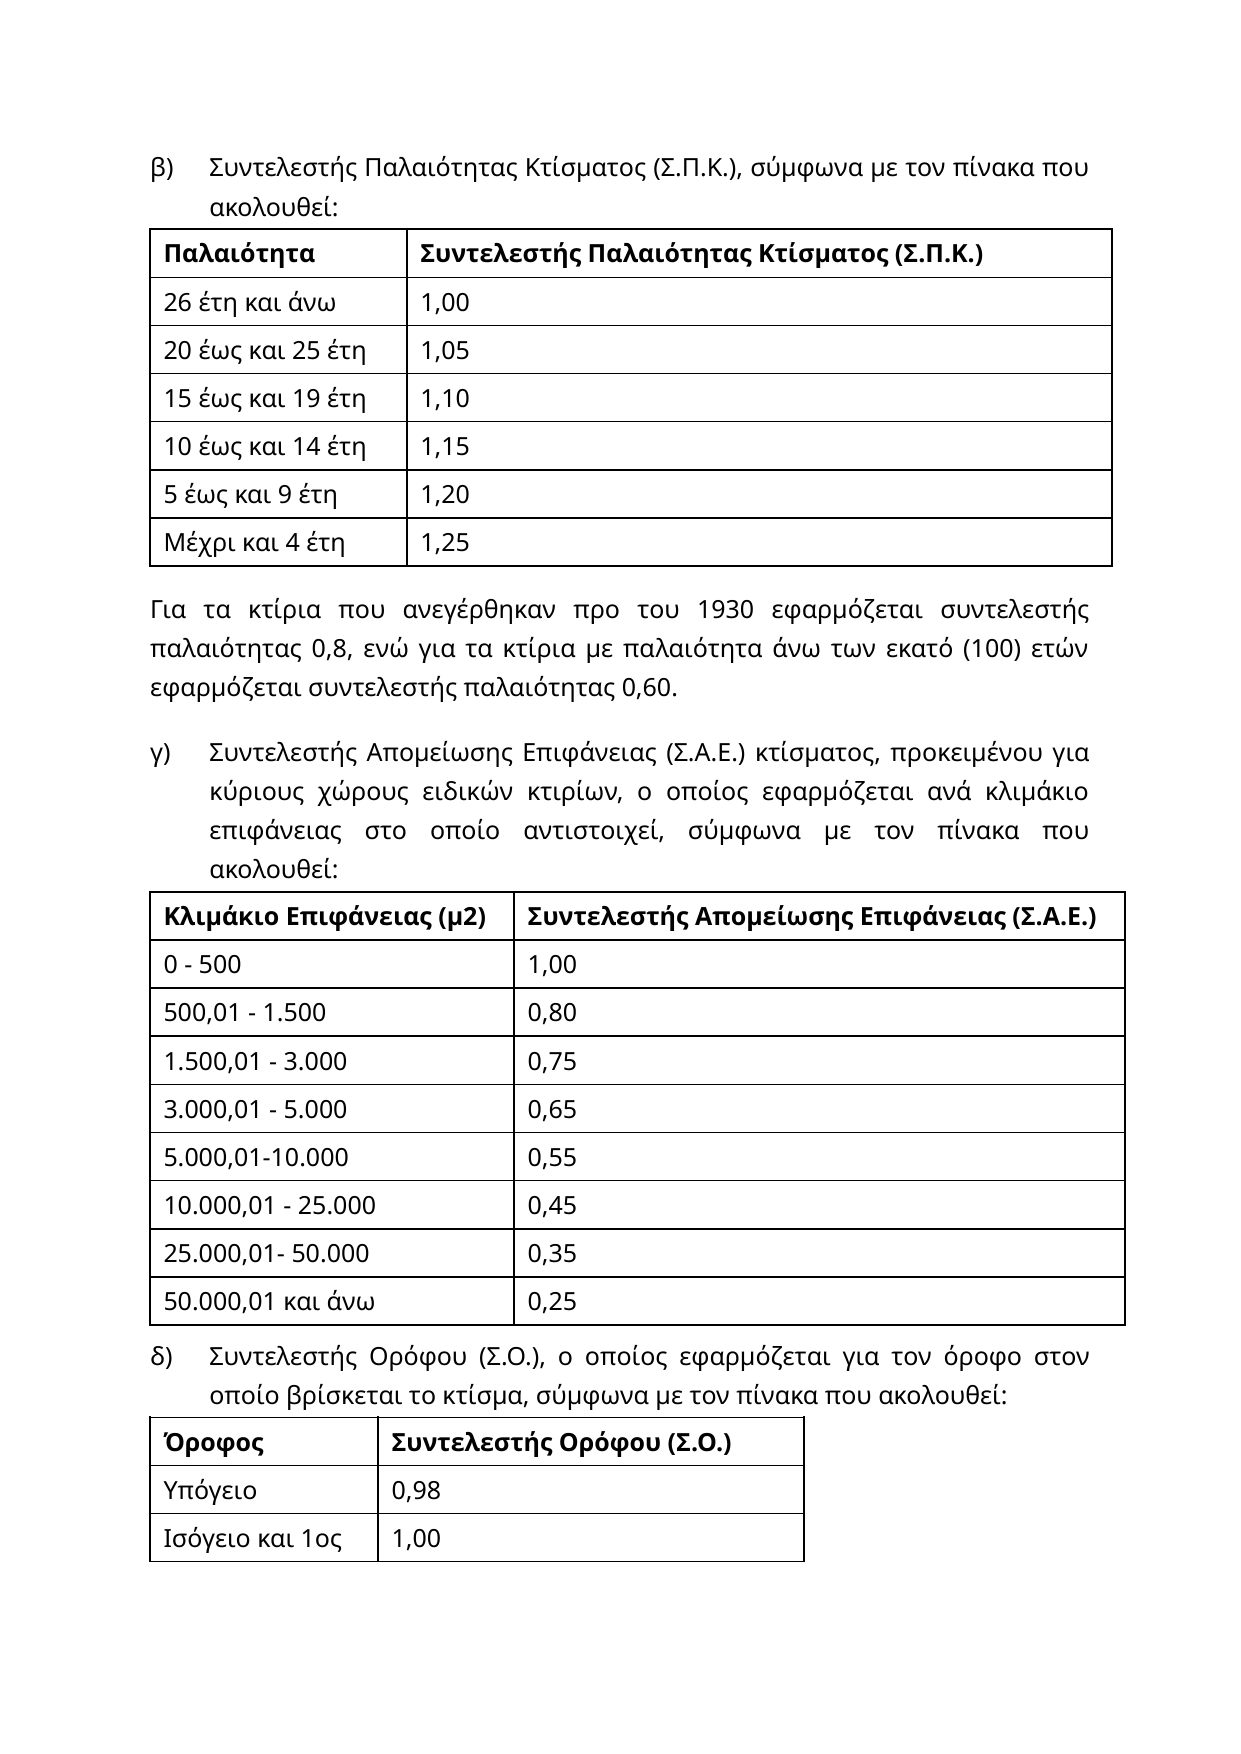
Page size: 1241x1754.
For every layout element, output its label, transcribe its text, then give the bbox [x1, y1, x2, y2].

table_cell 25.000,01- 50.000 [151, 1230, 513, 1276]
table_cell 0,80 [515, 989, 1124, 1035]
table_cell 0,75 [515, 1037, 1124, 1083]
table_cell Υπόγειο [151, 1466, 377, 1513]
table_cell 1,10 [408, 374, 1111, 421]
table_cell 5 έως και 9 έτη [151, 471, 406, 517]
list β) Συντελεστής Παλαιότητας Κτίσματος (Σ.Π.Κ.), σύμφωνα με τον πίνακα που ακολουθεί: [150, 150, 1090, 223]
table_cell 1,00 [515, 941, 1124, 987]
table_cell 1,00 [408, 278, 1111, 324]
table_header Κλιμάκιο Επιφάνειας (μ2) [151, 893, 513, 939]
table_cell 0,25 [515, 1278, 1124, 1324]
table_cell 1,25 [408, 519, 1111, 565]
list γ) Συντελεστής Απομείωσης Επιφάνειας (Σ.Α.Ε.) κτίσματος, προκειμένου για κύριους χώρους ειδικών κτιρίων, ο οποίος εφαρμόζεται ανά κλιμάκιο επιφάνειας στο οποίο αντιστοιχεί, σύμφωνα με τον πίνακα που ακολουθεί: [150, 734, 1090, 886]
table_cell 50.000,01 και άνω [151, 1278, 513, 1324]
table_cell 0,65 [515, 1085, 1124, 1132]
table_cell Ισόγειο και 1ος [151, 1514, 377, 1561]
table_cell 3.000,01 - 5.000 [151, 1085, 513, 1132]
table_cell 500,01 - 1.500 [151, 989, 513, 1035]
table_cell 26 έτη και άνω [151, 278, 406, 324]
table_cell 1.500,01 - 3.000 [151, 1037, 513, 1083]
table_cell 10.000,01 - 25.000 [151, 1181, 513, 1228]
text Για τα κτίρια που ανεγέρθηκαν προ του 1930 εφαρμόζεται συντελεστής παλαιότητας 0,8, ενώ για τα κτίρια με παλαιότητα άνω των εκατό (100) ετών εφαρμόζεται συντελεστής παλαιότητας 0,60. [150, 592, 1090, 704]
table_cell 1,00 [379, 1514, 803, 1561]
table_cell 10 έως και 14 έτη [151, 422, 406, 469]
table_cell 20 έως και 25 έτη [151, 326, 406, 373]
table_cell 0,55 [515, 1133, 1124, 1180]
list δ) Συντελεστής Ορόφου (Σ.Ο.), ο οποίος εφαρμόζεται για τον όροφο στον οποίο βρίσκεται το κτίσμα, σύμφωνα με τον πίνακα που ακολουθεί: [150, 1338, 1090, 1411]
table_header Παλαιότητα [151, 230, 406, 276]
table_header Συντελεστής Απομείωσης Επιφάνειας (Σ.Α.Ε.) [515, 893, 1124, 939]
table_cell 15 έως και 19 έτη [151, 374, 406, 421]
table_cell 5.000,01-10.000 [151, 1133, 513, 1180]
table_cell 1,20 [408, 471, 1111, 517]
table_header Συντελεστής Ορόφου (Σ.Ο.) [379, 1418, 803, 1464]
table_cell 0,45 [515, 1181, 1124, 1228]
table_cell 0,35 [515, 1230, 1124, 1276]
table_cell 1,15 [408, 422, 1111, 469]
table_cell 1,05 [408, 326, 1111, 373]
table_cell 0 - 500 [151, 941, 513, 987]
table_header Όροφος [151, 1418, 377, 1464]
table_cell Μέχρι και 4 έτη [151, 519, 406, 565]
table_cell 0,98 [379, 1466, 803, 1513]
table_header Συντελεστής Παλαιότητας Κτίσματος (Σ.Π.Κ.) [408, 230, 1111, 276]
